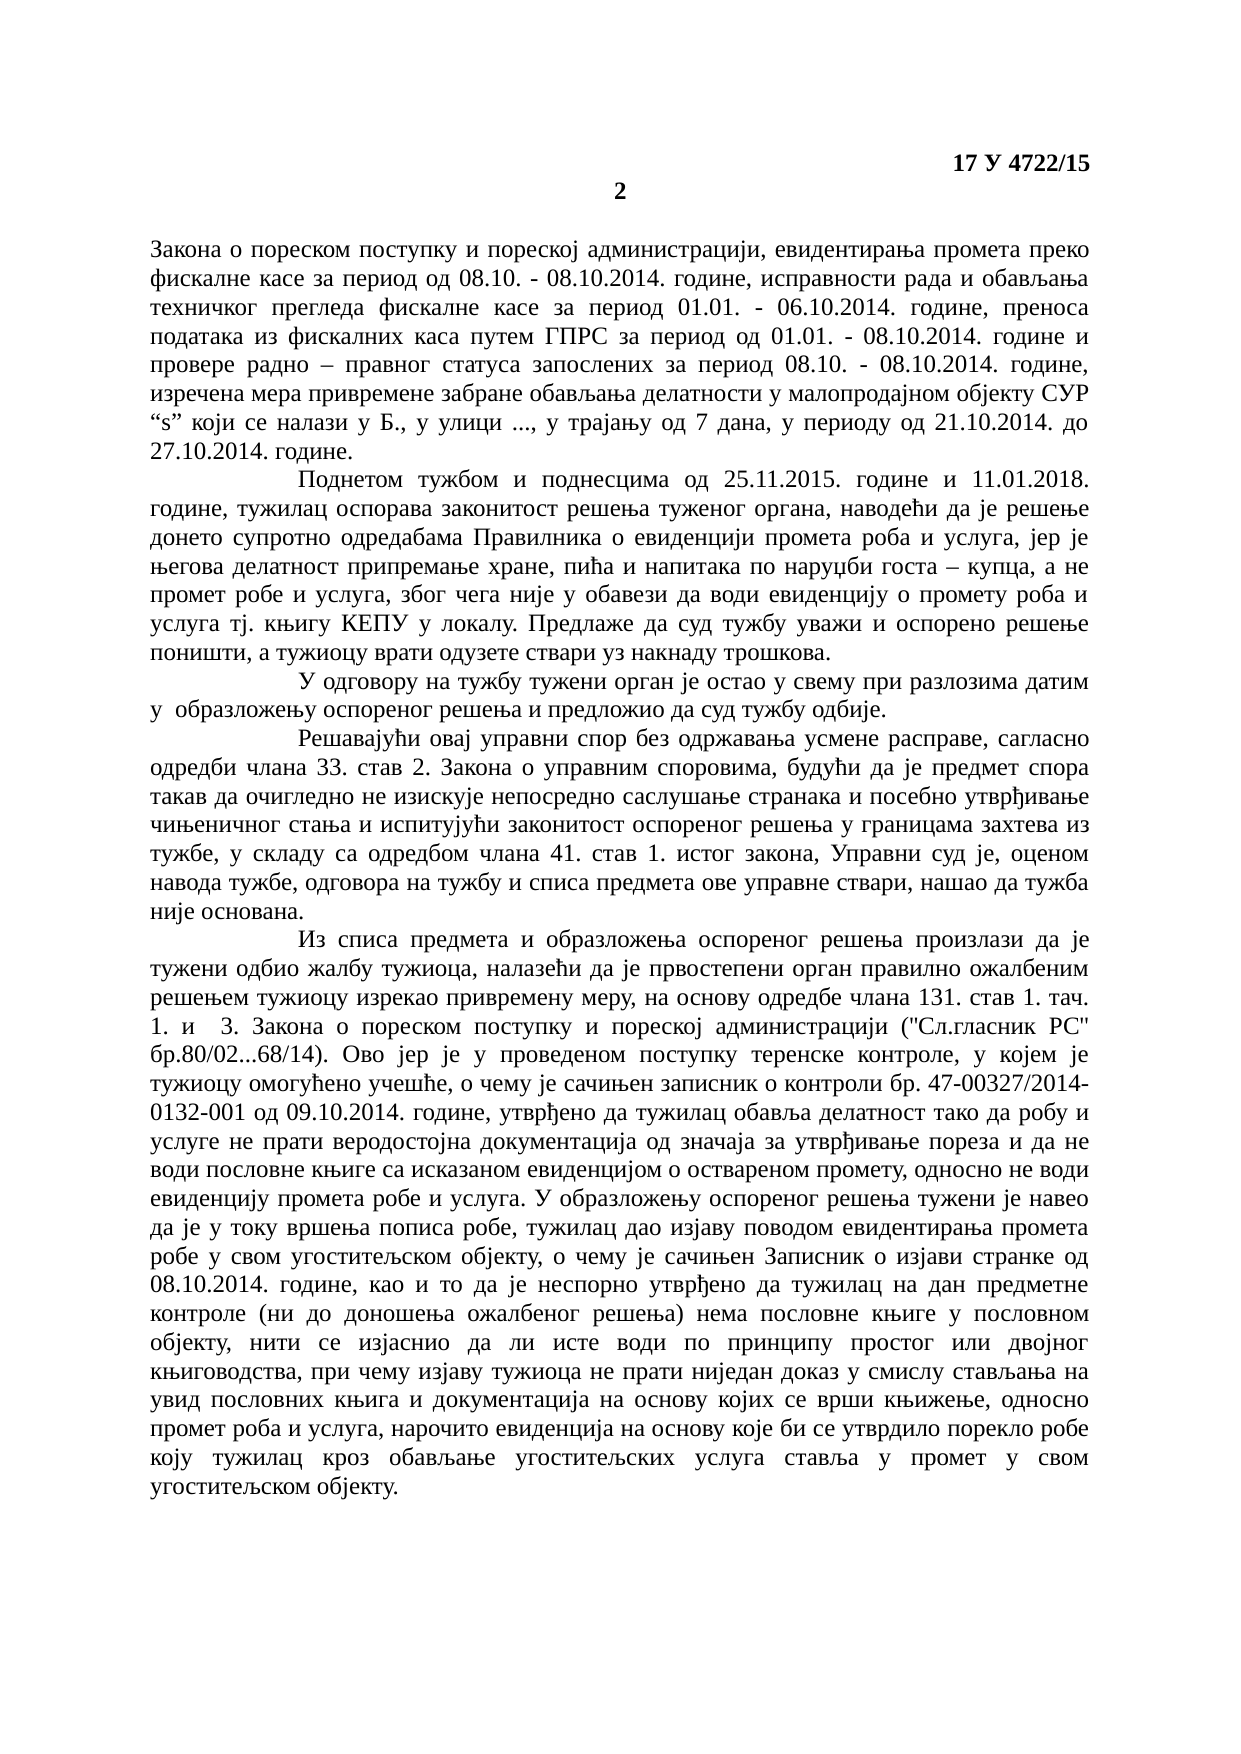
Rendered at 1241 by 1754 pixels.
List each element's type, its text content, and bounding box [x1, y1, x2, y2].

text У одговору на тужбу тужени орган је остао у свему при разлозима датим у образложењу оспореног решења и предложио да суд тужбу одбије. [150, 666, 1090, 723]
text Закона о пореском поступку и пореској администрацији, евидентирања промета преко фискалне касе за период од 08.10. - 08.10.2014. године, исправности рада и обављања техничког прегледа фискалне касе за период 01.01. - 06.10.2014. године, преноса података из фискалних каса путем ГПРС за период од 01.01. - 08.10.2014. године и провере радно – правног статуса запослених за период 08.10. - 08.10.2014. године, изречена мера привремене забране обављања делатности у малопродајном објекту СУР “s” који се налази у Б., у улици ..., у трајању од 7 дана, у периоду од 21.10.2014. до 27.10.2014. године. [150, 234, 1090, 464]
text Решавајући овај управни спор без одржавања усмене расправе, сагласно одредби члана 33. став 2. Закона о управним споровима, будући да је предмет спора такав да очигледно не изискује непосредно саслушање странака и посебно утврђивање чињеничног стања и испитујући законитост оспореног решења у границама захтева из тужбе, у складу са одредбом члана 41. став 1. истог закона, Управни суд је, оценом навода тужбе, одговора на тужбу и списа предмета ове управне ствари, нашао да тужба није основана. [150, 723, 1090, 924]
text Из списа предмета и образложења оспореног решења произлази да је тужени одбио жалбу тужиоца, налазећи да је првостепени орган правилно ожалбеним решењем тужиоцу изрекао привремену меру, на основу одредбе члана 131. став 1. тач. 1. и 3. Закона о пореском поступку и пореској администрацији (''Сл.гласник РС'' бр.80/02...68/14). Ово јер је у проведеном поступку теренске контроле, у којем је тужиоцу омогућено учешће, о чему је сачињен записник о контроли бр. 47-00327/2014-0132-001 од 09.10.2014. године, утврђено да тужилац обавља делатност тако да робу и услуге не прати веродостојна документација од значаја за утврђивање пореза и да не води пословне књиге са исказаном евиденцијом о оствареном промету, односно не води евиденцију промета робе и услуга. У образложењу оспореног решења тужени је навео да је у току вршења пописа робе, тужилац дао изјаву поводом евидентирања прометa робе у свом угоститељском објекту, о чему је сачињен Записник о изјави странке од 08.10.2014. године, као и то да је неспорно утврђено да тужилац на дан предметне контроле (ни до доношења ожалбеног решења) нема пословне књиге у пословном објекту, нити се изјаснио да ли исте води по принципу простог или двојног књиговодства, при чему изјаву тужиоца не прати ниједан доказ у смислу стављања на увид пословних књига и документација на основу којих се врши књижење, односно промет роба и услуга, нарочито евиденција на основу које би се утврдило порекло робе коју тужилац кроз обављање угоститељских услуга ставља у промет у свом угоститељском објекту. [150, 924, 1090, 1499]
text Поднетом тужбом и поднесцима од 25.11.2015. године и 11.01.2018. године, тужилац оспорава законитост решења туженог органа, наводећи да је решење донето супротно одредабама Правилника о евиденцији промета роба и услуга, јер је његова делатност припремање хране, пића и напитака по наруџби госта – купца, а не промет робе и услуга, због чега није у обавези да води евиденцију о промету роба и услуга тј. књигу КЕПУ у локалу. Предлаже да суд тужбу уважи и оспорено решење поништи, а тужиоцу врати одузете ствари уз накнаду трошкова. [150, 464, 1090, 666]
